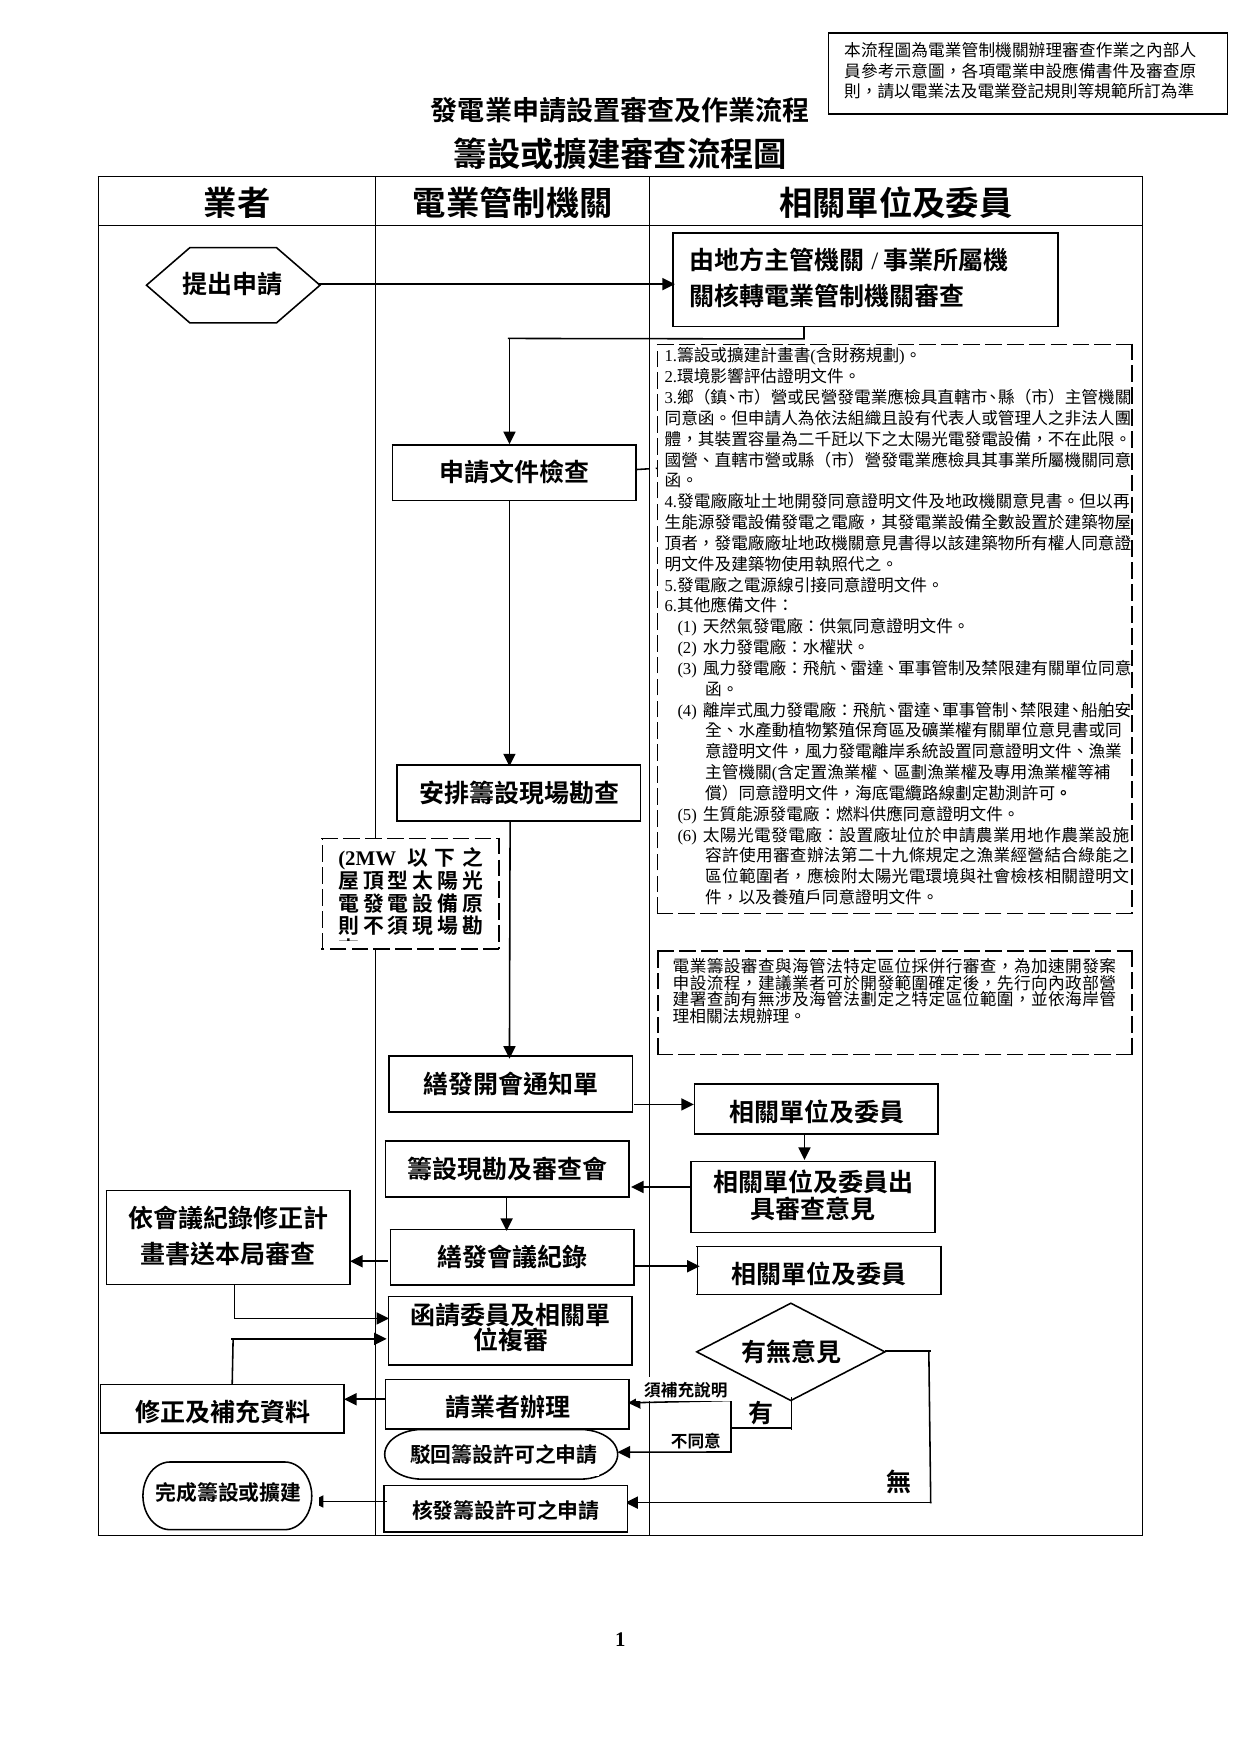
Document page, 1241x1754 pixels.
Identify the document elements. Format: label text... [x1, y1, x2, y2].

table_cell [386, 1142, 628, 1196]
table_cell [732, 1377, 791, 1427]
table_cell [376, 1502, 649, 1534]
table_cell [674, 234, 1057, 326]
table_cell [753, 1305, 829, 1325]
table_cell [391, 1230, 633, 1284]
table_cell [510, 340, 649, 468]
table_cell [376, 226, 649, 283]
table_cell [393, 446, 635, 500]
table_cell [837, 1325, 860, 1337]
table_cell [650, 226, 1142, 1534]
table_cell [99, 1385, 375, 1534]
table_cell [386, 1431, 616, 1478]
table_header 電業管制機關 [376, 177, 649, 225]
text 籌設或擴建審查流程圖 [118, 128, 1122, 176]
table_cell [660, 1428, 730, 1451]
table_cell [389, 1297, 631, 1364]
table_cell [723, 1325, 745, 1336]
table_cell [233, 1340, 375, 1398]
table_cell [385, 1486, 627, 1531]
table_cell [596, 1404, 649, 1451]
table_cell [99, 226, 499, 1384]
table_cell [860, 1341, 881, 1363]
table_cell [650, 1352, 929, 1502]
table_cell [376, 285, 741, 1401]
text 發電業申請設置審查及作業流程 [118, 89, 1122, 128]
table_cell [692, 1162, 934, 1232]
table_cell [386, 1380, 628, 1428]
table_cell [398, 766, 640, 820]
table_cell [698, 1247, 940, 1294]
table_cell [235, 1262, 375, 1318]
table_cell [149, 249, 317, 322]
table_cell [650, 1402, 730, 1451]
table_cell [390, 1057, 632, 1111]
table_header 業者 [99, 177, 375, 225]
table_header 相關單位及委員 [650, 177, 1142, 225]
table_cell [701, 1340, 723, 1364]
table_cell [723, 1325, 860, 1377]
table_cell [660, 1453, 731, 1465]
table_cell [107, 1191, 349, 1284]
table_cell [749, 1377, 832, 1399]
table_cell [376, 1400, 649, 1502]
table_cell [840, 1367, 860, 1377]
table_cell [650, 285, 803, 338]
table_cell [101, 1385, 343, 1432]
table_cell [695, 1085, 937, 1133]
